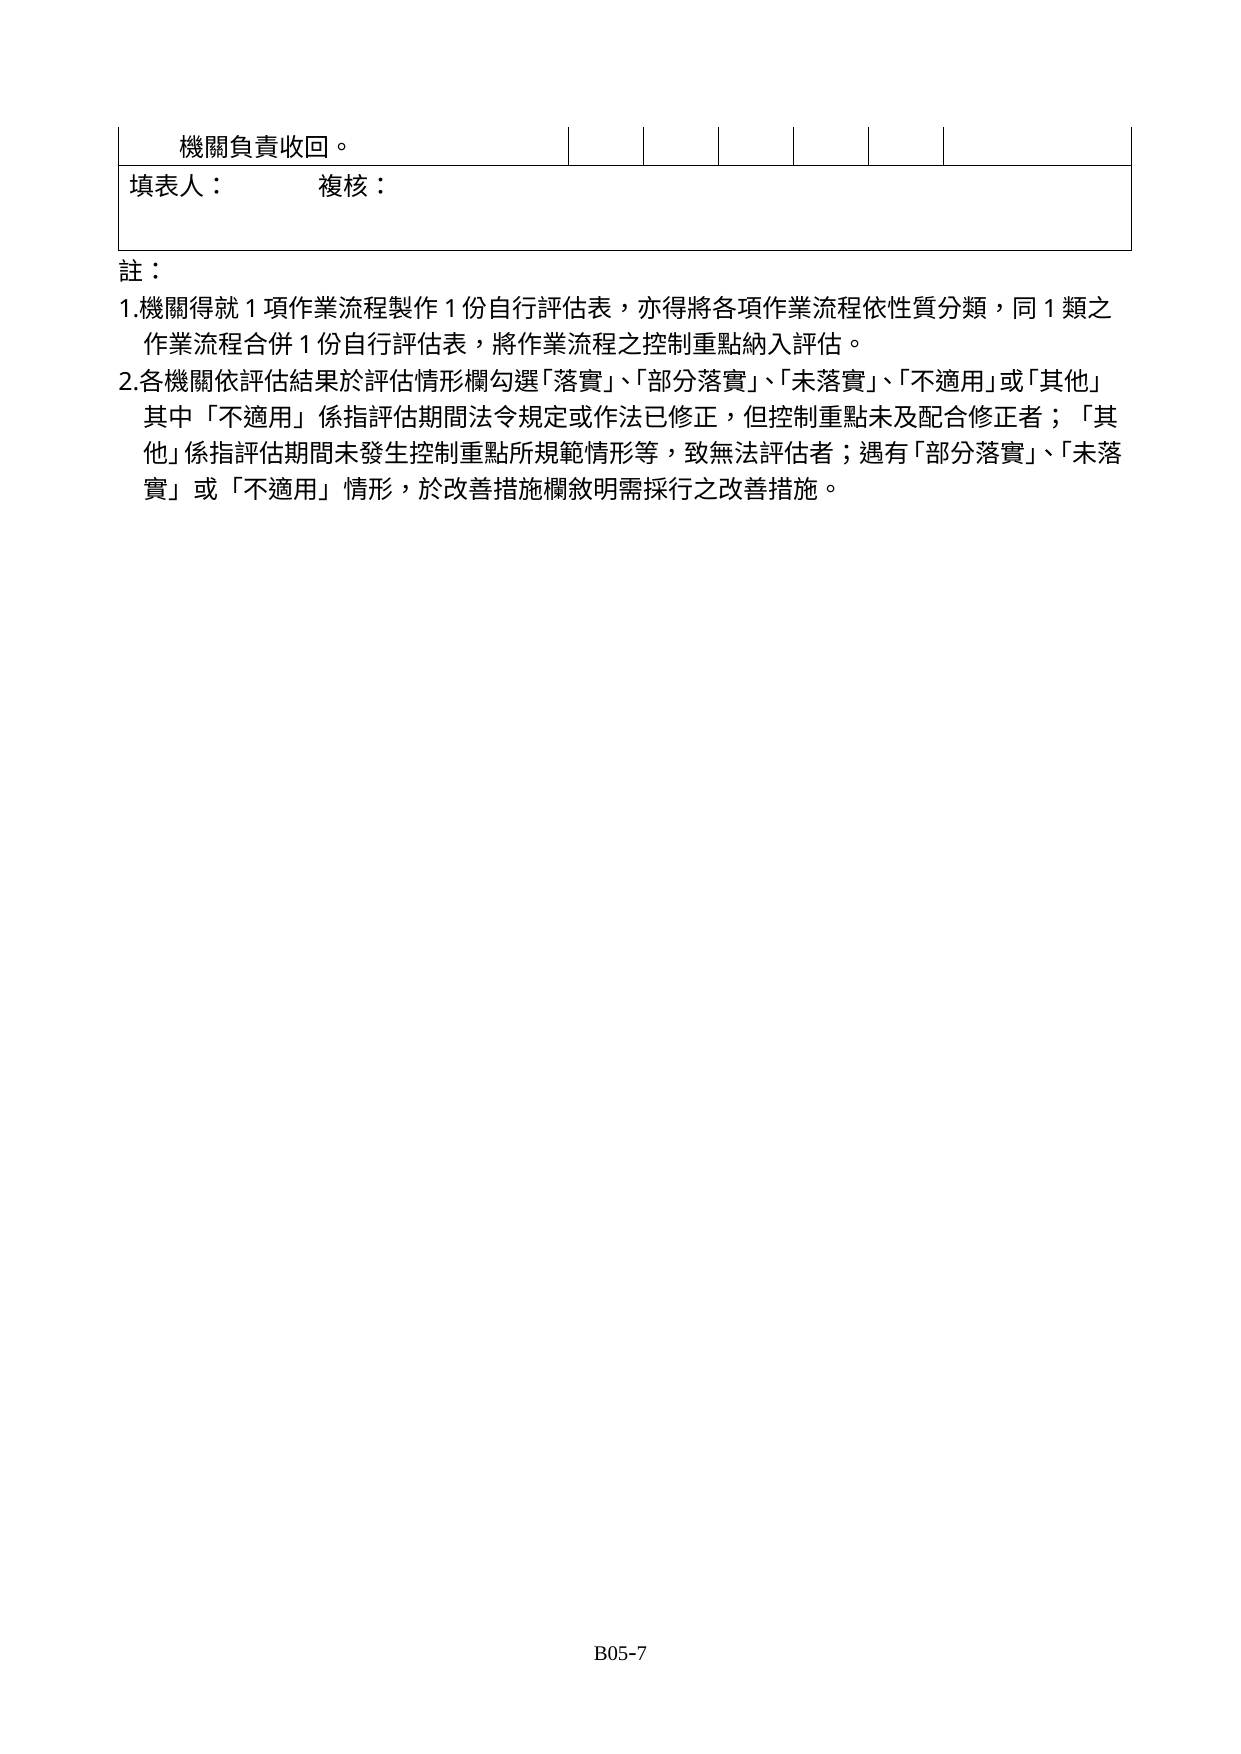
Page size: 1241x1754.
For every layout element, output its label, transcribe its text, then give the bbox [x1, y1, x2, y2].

table_cell [569, 127, 643, 164]
text 2.各機關依評估結果於評估情形欄勾選「落實」、「部分落實」、「未落實」、「不適用」或「其他」；其中「不適用」係指評估期間法令規定或作法已修正，但控制重點未及配合修正者；「其他」係指評估期間未發生控制重點所規範情形等，致無法評估者；遇有「部分落實」、「未落實」或「不適用」情形，於改善措施欄敘明需採行之改善措施。 [118, 361, 1122, 506]
table_cell 填表人： 複核： [119, 166, 1131, 250]
table_cell [719, 127, 793, 164]
text 註： [118, 251, 1122, 289]
table_cell [644, 127, 718, 164]
table_cell [794, 127, 868, 164]
text 1.機關得就1項作業流程製作1份自行評估表，亦得將各項作業流程依性質分類，同1類之作業流程合併1份自行評估表，將作業流程之控制重點納入評估。 [118, 289, 1122, 361]
table_cell [869, 127, 943, 164]
table_cell 機關負責收回。 [119, 127, 568, 164]
table_cell [944, 127, 1131, 164]
